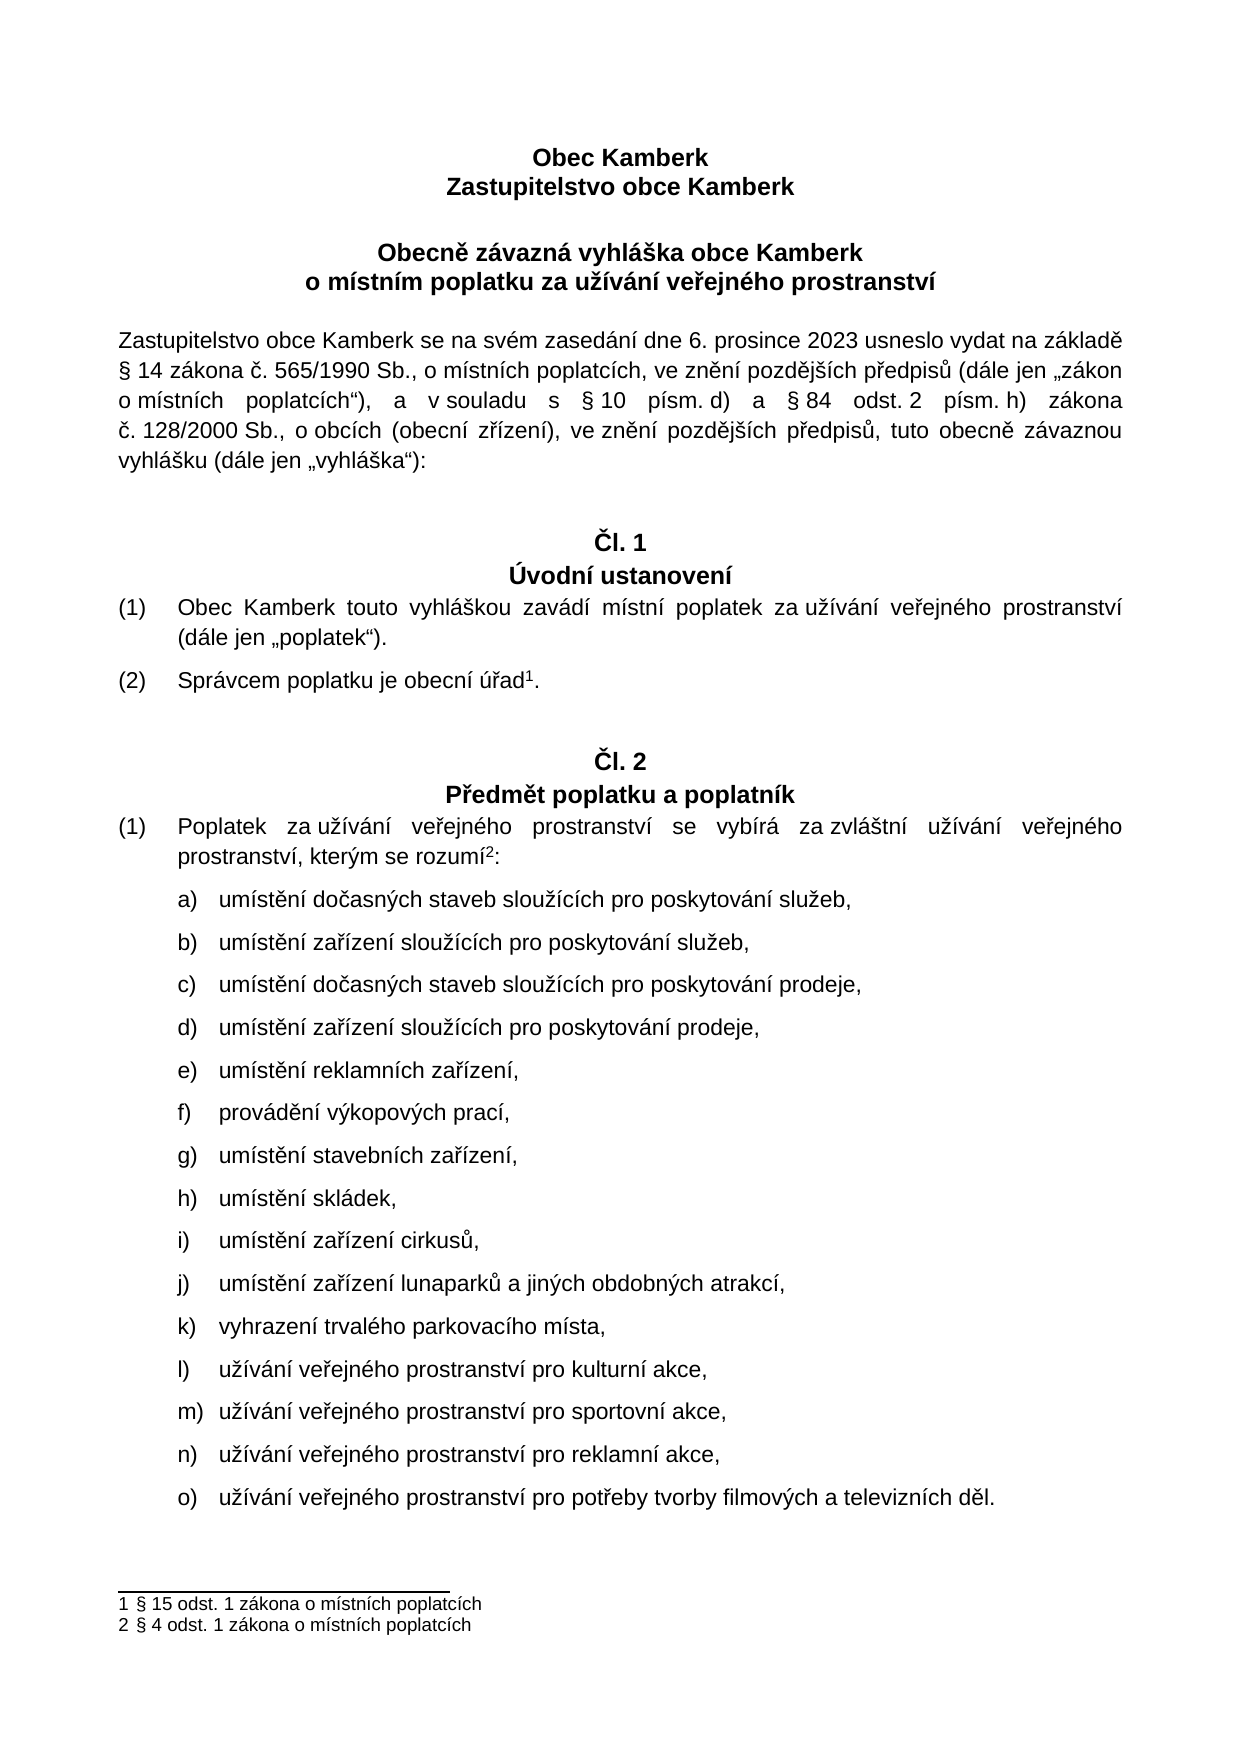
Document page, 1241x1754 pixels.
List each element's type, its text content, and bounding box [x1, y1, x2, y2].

list umístění dočasných staveb sloužících pro poskytování prodeje, [177, 971, 1122, 998]
list umístění zařízení lunaparků a jiných obdobných atrakcí, [177, 1270, 1122, 1297]
list provádění výkopových prací, [177, 1099, 1122, 1126]
list § 15 odst. 1 zákona o místních poplatcích [118, 1592, 1122, 1614]
subtitle Čl. 2 Předmět poplatku a poplatník [118, 747, 1122, 809]
list § 4 odst. 1 zákona o místních poplatcích [118, 1614, 1122, 1635]
list Obec Kamberk touto vyhláškou zavádí místní poplatek za užívání veřejného prostranství (dále jen „poplatek“). [118, 594, 1122, 650]
subtitle Čl. 1 Úvodní ustanovení [118, 528, 1122, 589]
list vyhrazení trvalého parkovacího místa, [177, 1313, 1122, 1339]
list užívání veřejného prostranství pro potřeby tvorby filmových a televizních děl. [177, 1484, 1122, 1510]
list umístění zařízení cirkusů, [177, 1227, 1122, 1254]
text Zastupitelstvo obce Kamberk se na svém zasedání dne 6. prosince 2023 usneslo vydat na základě § 14 zákona č. 565/1990 Sb., o místních poplatcích, ve znění pozdějších předpisů (dále jen „zákon o místních poplatcích“), a v souladu s § 10 písm. d) a § 84 odst. 2 písm. h) zákona č. 128/2000 Sb., o obcích (obecní zřízení), ve znění pozdějších předpisů, tuto obecně závaznou vyhlášku (dále jen „vyhláška“): [118, 327, 1122, 474]
list umístění stavebních zařízení, [177, 1142, 1122, 1168]
list umístění dočasných staveb sloužících pro poskytování služeb, [177, 886, 1122, 912]
list užívání veřejného prostranství pro reklamní akce, [177, 1441, 1122, 1467]
list užívání veřejného prostranství pro kulturní akce, [177, 1356, 1122, 1382]
list Poplatek za užívání veřejného prostranství se vybírá za zvláštní užívání veřejného prostranství, kterým se rozumí: [118, 813, 1122, 869]
subtitle Obecně závazná vyhláška obce Kamberk o místním poplatku za užívání veřejného prostranství [118, 238, 1122, 295]
list umístění skládek, [177, 1185, 1122, 1211]
list umístění reklamních zařízení, [177, 1057, 1122, 1083]
text Obec Kamberk Zastupitelstvo obce Kamberk [118, 143, 1122, 201]
list umístění zařízení sloužících pro poskytování služeb, [177, 928, 1122, 955]
list Správcem poplatku je obecní úřad. [118, 667, 1122, 693]
list umístění zařízení sloužících pro poskytování prodeje, [177, 1014, 1122, 1040]
list užívání veřejného prostranství pro sportovní akce, [177, 1398, 1122, 1425]
